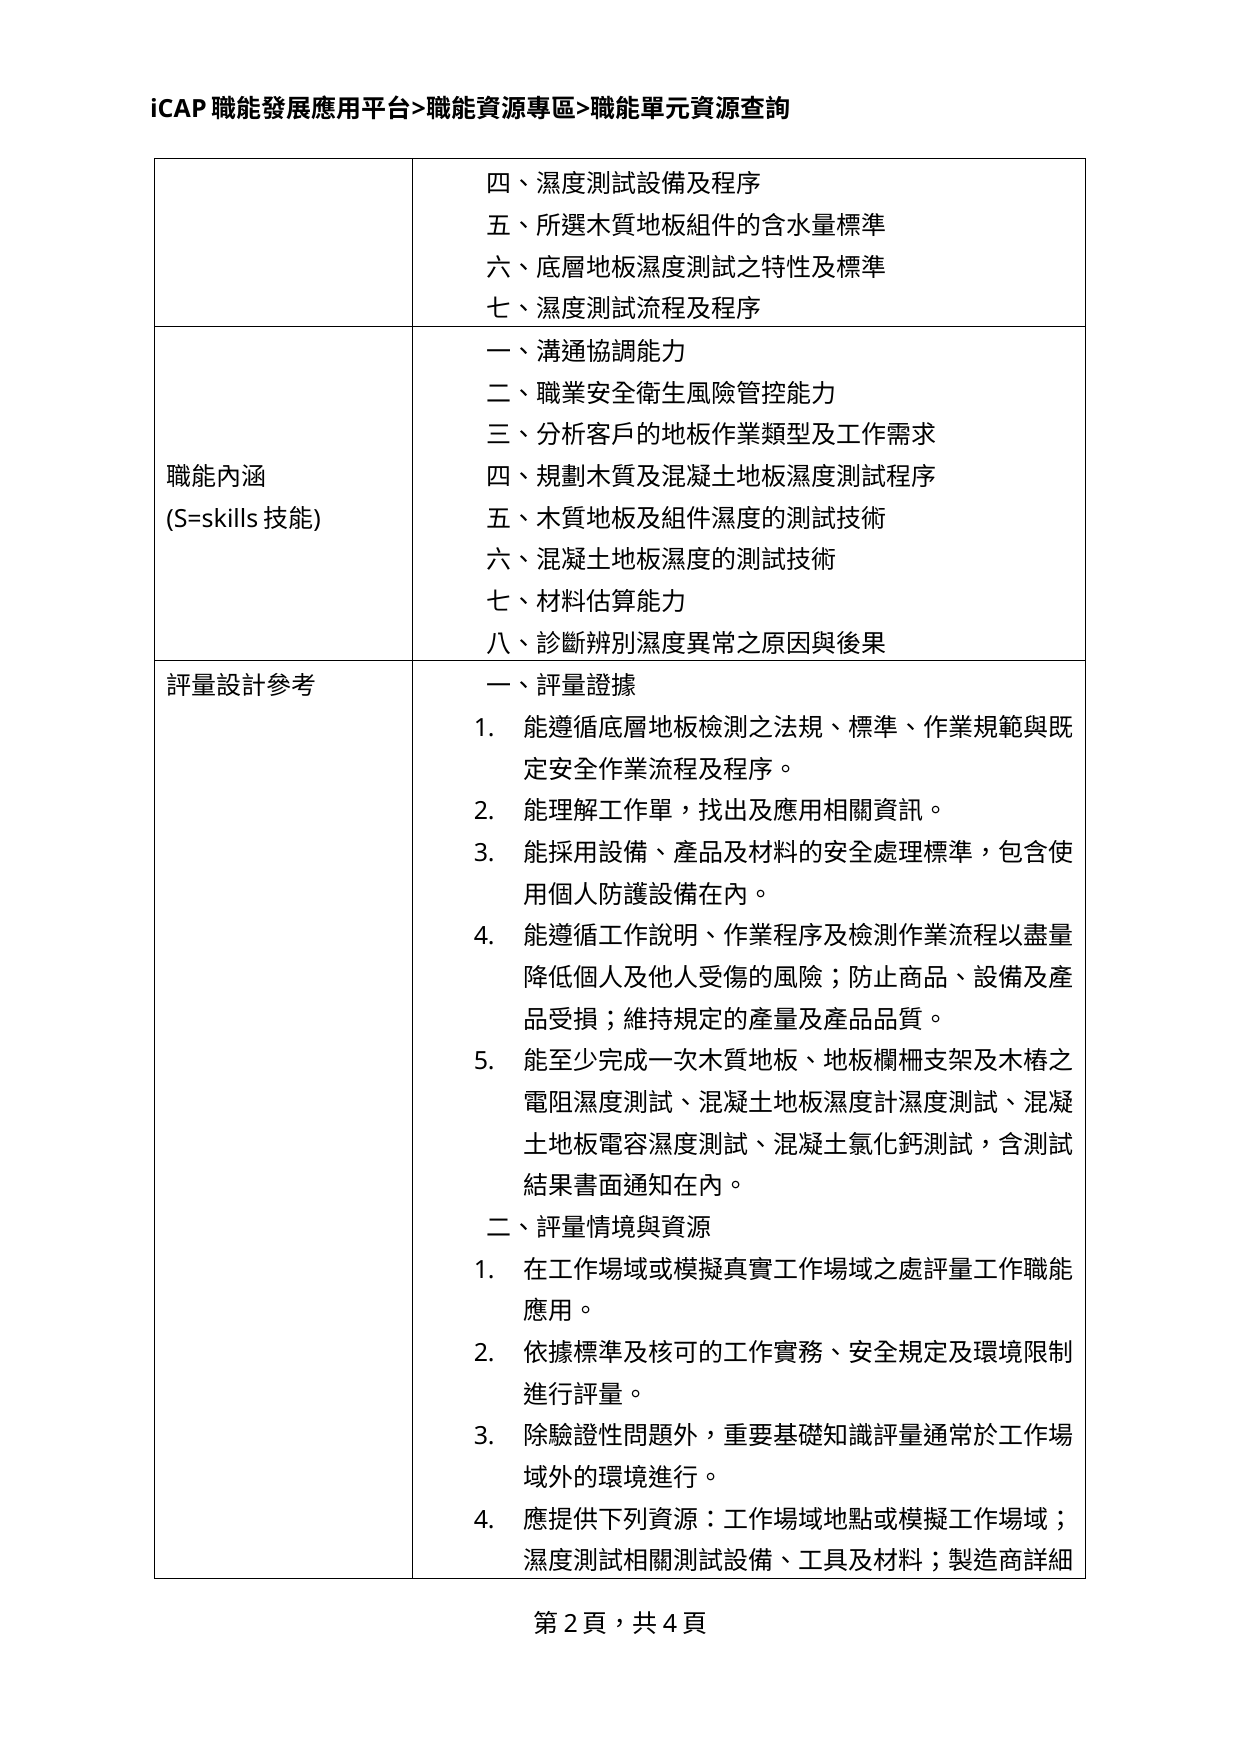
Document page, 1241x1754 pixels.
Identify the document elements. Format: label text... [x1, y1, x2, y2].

table_cell 評量設計參考 [155, 661, 412, 1578]
table_cell 評量證據 能遵循底層地板檢測之法規、標準、作業規範與既定安全作業流程及程序。 能理解工作單，找出及應用相關資訊。 能採用設備、產品及材料的安全處理標準，包含使用個人防護設備在內。 能遵循工作說明、作業程序及檢測作業流程以盡量降低個人及他人受傷的風險；防止商品、設備及產品受損；維持規定的產量及產品品質。 能至少完成一次木質地板、地板欄柵支架及木樁之電阻濕度測試、混凝土地板濕度計濕度測試、混凝土地板電容濕度測試、混凝土氯化鈣測試，含測試結果書面通知在內。 評量情境與資源 在工作場域或模擬真實工作場域之處評量工作職能應用。 依據標準及核可的工作實務、安全規定及環境限制進行評量。 除驗證性問題外，重要基礎知識評量通常於工作場域外的環境進行。 應提供下列資源：工作場域地點或模擬工作場域；濕度測試相關測試設備、工具及材料；製造商詳細規格及工作說明。 評量方法 於真實或模擬工作條件下直接觀察受評者進行木質及混凝土地板濕度測試任務。 口頭提問，確認受評者能持續辨認出並正確解讀實作時所需的基本基礎知識。 評量者設計狀況題庫，評估受評者問題處理能力。 評量可與其他相關職能單元評量同時進行，如規劃地板工程工作並估算成本。 [413, 661, 1085, 1578]
table_cell 溝通協調能力 職業安全衛生風險管控能力 分析客戶的地板作業類型及工作需求 規劃木質及混凝土地板濕度測試程序 木質地板及組件濕度的測試技術 混凝土地板濕度的測試技術 材料估算能力 診斷辨別濕度異常之原因與後果 [413, 327, 1085, 660]
table_cell [155, 159, 412, 326]
table_cell 職能內涵 (S=skills技能) [155, 327, 412, 660]
table_cell 職業安全衛生相關規範 組織及工作場域相關作業標準、政策與程序 木質與混凝土底層地板結構之類型 濕度測試設備及程序 所選木質地板組件的含水量標準 底層地板濕度測試之特性及標準 濕度測試流程及程序 [413, 159, 1085, 326]
